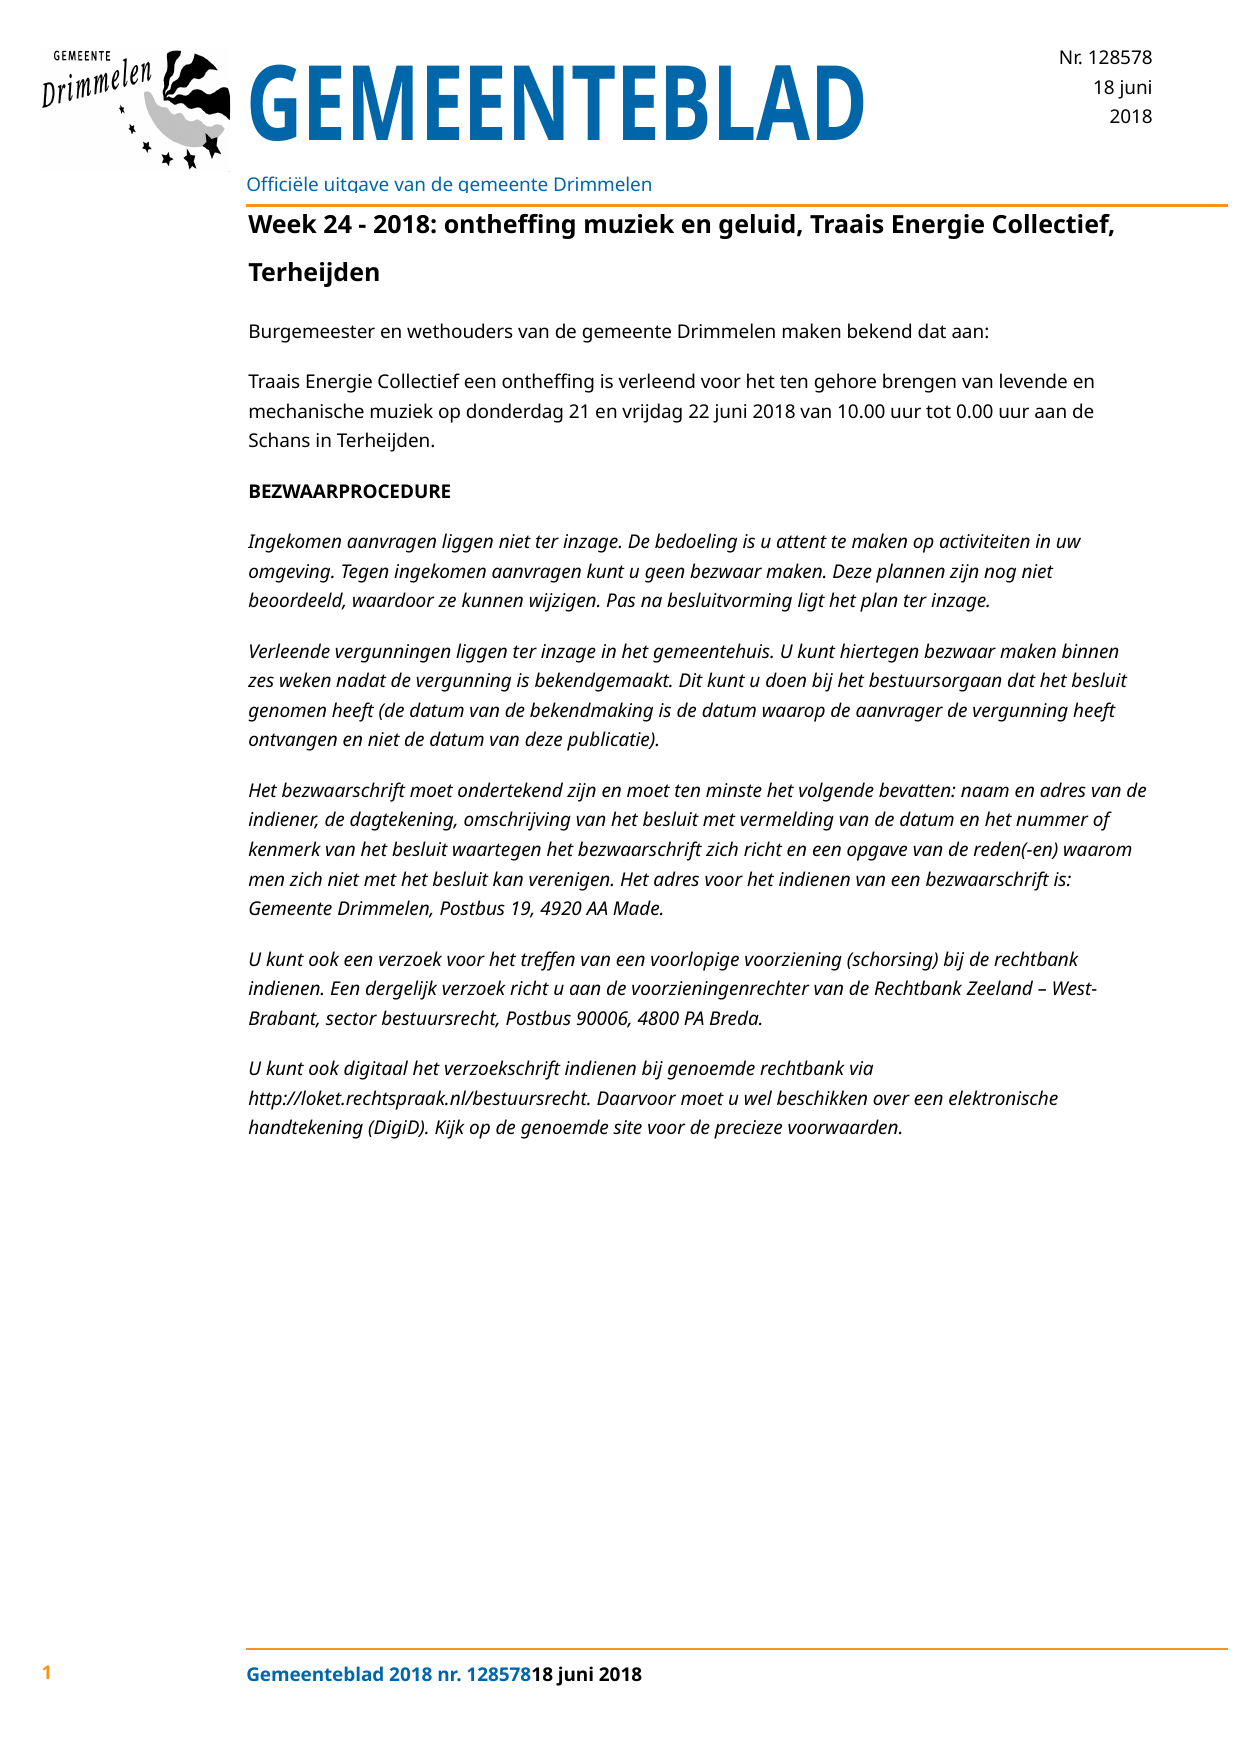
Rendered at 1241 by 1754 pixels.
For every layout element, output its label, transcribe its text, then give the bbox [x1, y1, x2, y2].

text Traais Energie Collectief een ontheffing is verleend voor het ten gehore brengen van levende en mechanische muziek op donderdag 21 en vrijdag 22 juni 2018 van 10.00 uur tot 0.00 uur aan de Schans in Terheijden. [248, 368, 1152, 453]
text U kunt ook digitaal het verzoekschrift indienen bij genoemde rechtbank via http://loket.rechtspraak.nl/bestuursrecht. Daarvoor moet u wel beschikken over een elektronische handtekening (DigiD). Kijk op de genoemde site voor de precieze voorwaarden. [248, 1055, 1152, 1140]
text BEZWAARPROCEDURE [248, 478, 1152, 504]
text Verleende vergunningen liggen ter inzage in het gemeentehuis. U kunt hiertegen bezwaar maken binnen zes weken nadat de vergunning is bekendgemaakt. Dit kunt u doen bij het bestuursorgaan dat het besluit genomen heeft (de datum van de bekendmaking is de datum waarop de aanvrager de vergunning heeft ontvangen en niet de datum van deze publicatie). [248, 638, 1152, 752]
picture [41, 47, 231, 172]
text U kunt ook een verzoek voor het treffen van een voorlopige voorziening (schorsing) bij de rechtbank indienen. Een dergelijk verzoek richt u aan de voorzieningenrechter van de Rechtbank Zeeland – West-Brabant, sector bestuursrecht, Postbus 90006, 4800 PA Breda. [248, 946, 1152, 1031]
text Week 24 - 2018: ontheffing muziek en geluid, Traais Energie Collectief, Terheijden [248, 207, 1152, 288]
text Burgemeester en wethouders van de gemeente Drimmelen maken bekend dat aan: [248, 318, 1152, 344]
text Ingekomen aanvragen liggen niet ter inzage. De bedoeling is u attent te maken op activiteiten in uw omgeving. Tegen ingekomen aanvragen kunt u geen bezwaar maken. Deze plannen zijn nog niet beoordeeld, waardoor ze kunnen wijzigen. Pas na besluitvorming ligt het plan ter inzage. [248, 528, 1152, 613]
text Het bezwaarschrift moet ondertekend zijn en moet ten minste het volgende bevatten: naam en adres van de indiener, de dagtekening, omschrijving van het besluit met vermelding van de datum en het nummer of kenmerk van het besluit waartegen het bezwaarschrift zich richt en een opgave van de reden(-en) waarom men zich niet met het besluit kan verenigen. Het adres voor het indienen van een bezwaarschrift is: Gemeente Drimmelen, Postbus 19, 4920 AA Made. [248, 777, 1152, 921]
